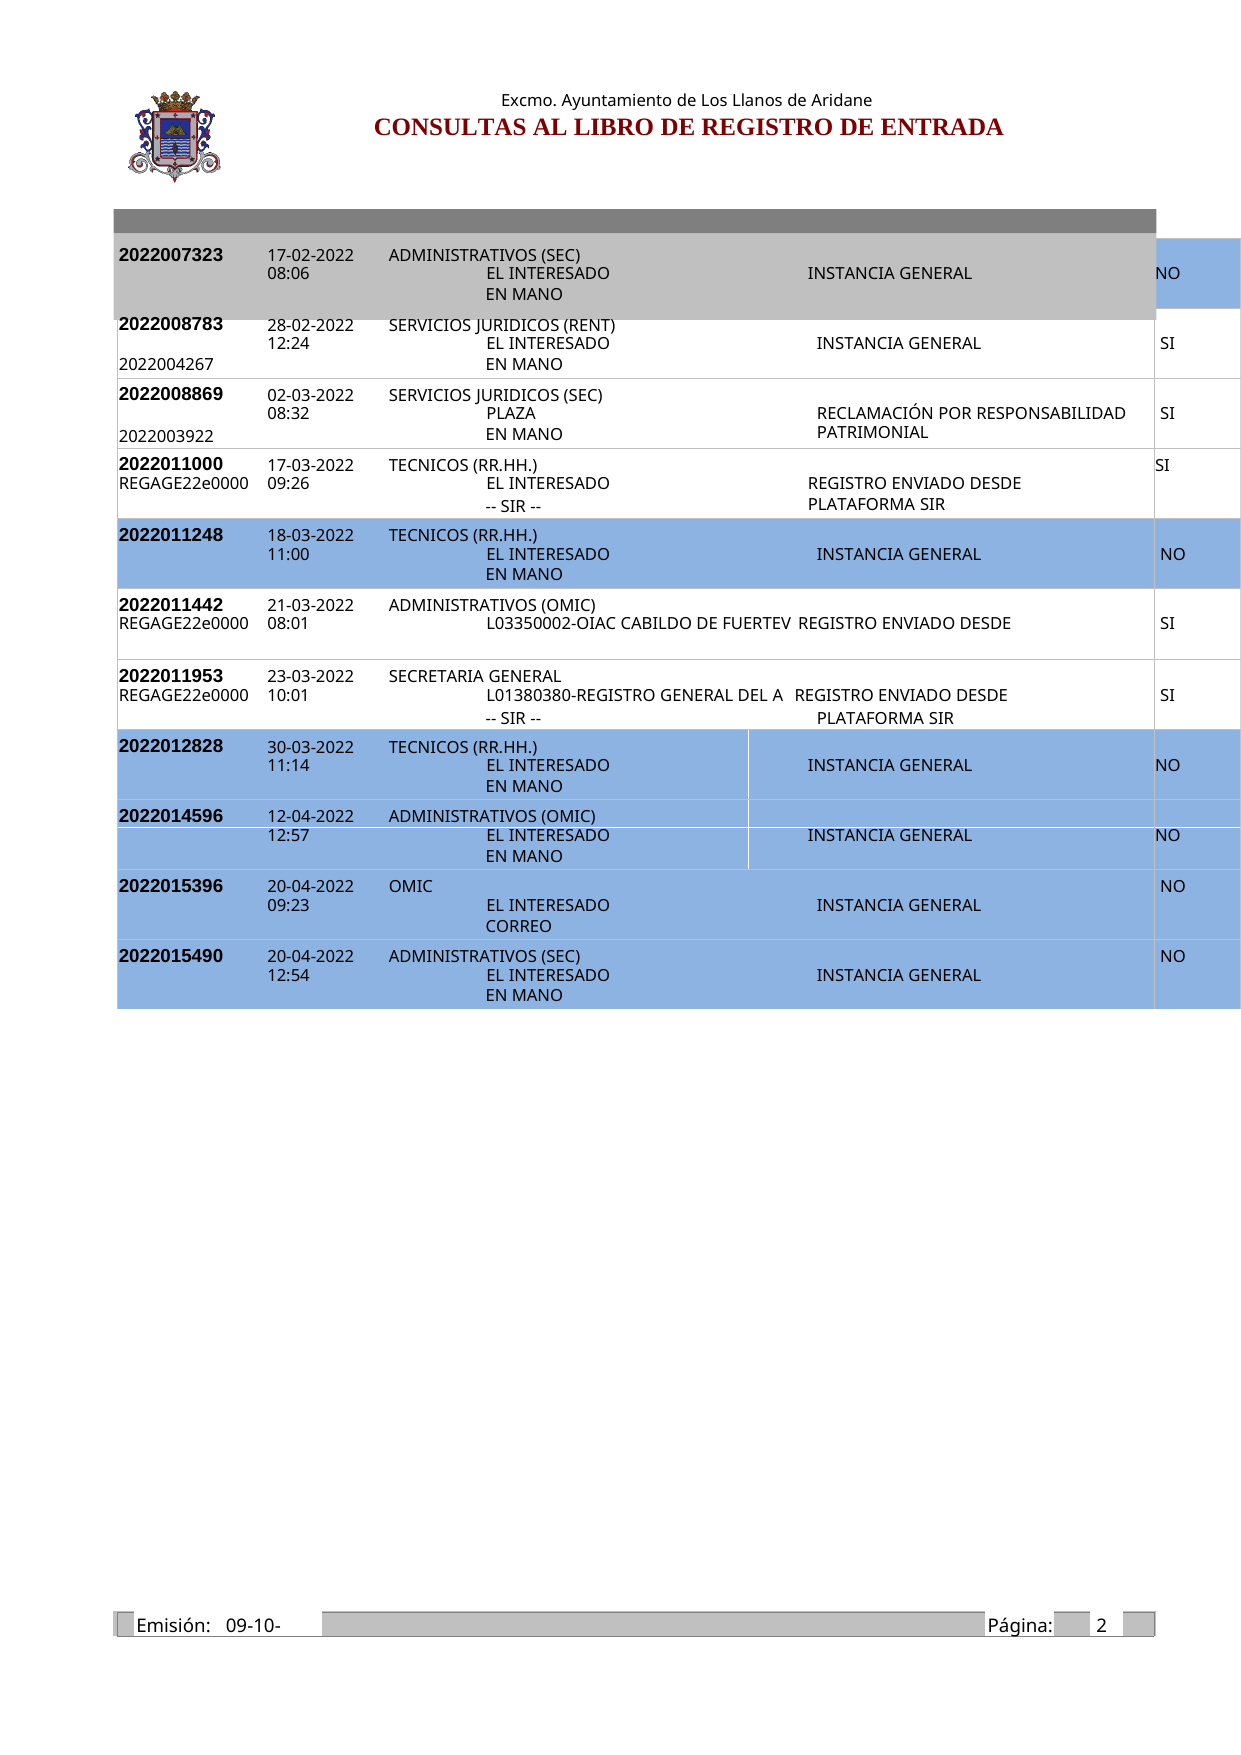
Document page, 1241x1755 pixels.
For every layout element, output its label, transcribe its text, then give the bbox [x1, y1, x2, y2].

table_cell NO [1155, 940, 1240, 967]
table_cell [1155, 730, 1240, 758]
table_cell 30-03-2022 [261, 730, 383, 758]
table_cell PLATAFORMA SIR [749, 495, 1154, 518]
table_cell [749, 777, 1154, 799]
table_cell [261, 777, 383, 799]
table_cell NO [1155, 870, 1240, 897]
table_cell TECNICOS (RR.HH.) [383, 519, 1154, 546]
table_cell 2022014596 [118, 800, 261, 827]
table_cell REGAGE22e0000 [118, 616, 261, 659]
table_cell EN MANO [383, 777, 748, 799]
table_cell 2022008783 [118, 320, 261, 336]
table_cell [118, 406, 261, 425]
table_cell [1155, 476, 1240, 495]
table_cell TECNICOS (RR.HH.) [383, 449, 748, 476]
table_cell [118, 828, 261, 847]
table_cell 2022015396 [118, 870, 261, 897]
table_cell EL INTERESADO INSTANCIA GENERAL [383, 897, 1154, 917]
table_cell ADMINISTRATIVOS (OMIC) [383, 800, 748, 827]
table_cell SERVICIOS JURIDICOS (RENT) [383, 320, 1154, 336]
table_cell OMIC [383, 870, 1154, 897]
table_cell 12:57 [261, 828, 383, 847]
table_cell 17-03-2022 [261, 449, 383, 476]
table_cell [749, 800, 1154, 827]
table_header [1157, 239, 1240, 266]
table_cell 20-04-2022 [261, 870, 383, 897]
table_cell [749, 730, 1154, 758]
table_cell SECRETARIA GENERAL [383, 660, 1154, 688]
table_cell [1155, 309, 1240, 336]
table_cell SI [1155, 336, 1240, 355]
table_cell EL INTERESADO [383, 476, 748, 495]
table_cell [118, 967, 261, 987]
table_cell [118, 987, 261, 1009]
table_cell [1155, 897, 1240, 917]
table_cell [1155, 660, 1240, 688]
table_cell 11:14 [261, 758, 383, 777]
table_cell [118, 917, 261, 939]
table_cell EL INTERESADO INSTANCIA GENERAL [383, 336, 1154, 355]
table_cell 2022004267 [118, 355, 261, 377]
table_cell NO [1155, 758, 1240, 777]
table_cell -- SIR -- PLATAFORMA SIR [383, 707, 1154, 729]
table_cell EL INTERESADO INSTANCIA GENERAL [383, 546, 1154, 566]
table_cell L01380380-REGISTRO GENERAL DEL A REGISTRO ENVIADO DESDE [383, 688, 1154, 707]
table_cell [1155, 847, 1240, 869]
table_cell [1155, 495, 1240, 518]
table_cell 11:00 [261, 546, 383, 566]
table_cell 2022015490 [118, 940, 261, 967]
table_cell [261, 566, 383, 588]
table_cell EL INTERESADO INSTANCIA GENERAL [383, 967, 1154, 987]
table_cell 09:23 [261, 897, 383, 917]
table_cell REGAGE22e0000 [118, 476, 261, 495]
table_cell [118, 758, 261, 777]
table_cell NO [1157, 266, 1240, 285]
table_cell 02-03-2022 [261, 379, 383, 406]
table_cell EN MANO [383, 847, 748, 869]
table_cell INSTANCIA GENERAL [749, 758, 1154, 777]
table_cell [1155, 355, 1240, 377]
table_cell EN MANO PATRIMONIAL [383, 425, 1154, 448]
table_cell EN MANO [383, 355, 1154, 377]
table_cell [118, 897, 261, 917]
table_cell 10:01 [261, 688, 383, 707]
table_cell [118, 566, 261, 588]
table_cell [1155, 917, 1240, 939]
table_cell 2022011000 [118, 449, 261, 476]
table_cell [118, 777, 261, 799]
table_cell NO [1155, 828, 1240, 847]
table_cell 09:26 [261, 476, 383, 495]
table_cell [261, 847, 383, 869]
table_cell [261, 495, 383, 518]
table_cell [118, 336, 261, 355]
table_cell [118, 546, 261, 566]
table_cell [261, 355, 383, 377]
table_cell 2022012828 [118, 730, 261, 758]
table_cell 20-04-2022 [261, 940, 383, 967]
table_cell [261, 987, 383, 1009]
table_cell 08:32 [261, 406, 383, 425]
table_cell [261, 425, 383, 448]
table_cell SERVICIOS JURIDICOS (SEC) [383, 379, 1154, 406]
table_cell INSTANCIA GENERAL [749, 828, 1154, 847]
table_cell REGISTRO ENVIADO DESDE [749, 476, 1154, 495]
table_cell CORREO [383, 917, 1154, 939]
table_cell 12:54 [261, 967, 383, 987]
table_cell EL INTERESADO [383, 828, 748, 847]
table_cell NO [1155, 546, 1240, 566]
table_cell [1155, 519, 1240, 546]
table_cell 2022008869 [118, 379, 261, 406]
table_cell SI [1155, 688, 1240, 707]
table_cell SI [1155, 616, 1240, 659]
table_cell 18-03-2022 [261, 519, 383, 546]
table_cell [1155, 566, 1240, 588]
table_cell 2022011442 [118, 589, 261, 616]
table_cell 23-03-2022 [261, 660, 383, 688]
table_cell L03350002-OIAC CABILDO DE FUERTEV REGISTRO ENVIADO DESDE [383, 616, 1154, 659]
table_cell [1155, 589, 1240, 616]
table_cell [118, 707, 261, 729]
table_cell ADMINISTRATIVOS (OMIC) [383, 589, 1154, 616]
table_cell 2022003922 [118, 425, 261, 448]
table_cell [1157, 285, 1240, 308]
table_cell [1155, 967, 1240, 987]
table_cell ADMINISTRATIVOS (SEC) [383, 940, 1154, 967]
table_cell [1155, 425, 1240, 448]
table_cell 12:24 [261, 336, 383, 355]
table_cell [749, 449, 1154, 476]
table_cell [118, 495, 261, 518]
table_cell SI [1155, 406, 1240, 425]
table_cell [1155, 707, 1240, 729]
table_cell REGAGE22e0000 [118, 688, 261, 707]
table_cell [261, 707, 383, 729]
table_cell [1155, 987, 1240, 1009]
table_cell SI [1155, 449, 1240, 476]
table_cell EN MANO [383, 987, 1154, 1009]
table_cell EL INTERESADO [383, 758, 748, 777]
table_cell -- SIR -- [383, 495, 748, 518]
table_cell [1155, 800, 1240, 827]
table_cell [118, 847, 261, 869]
table_cell 08:01 [261, 616, 383, 659]
table_cell 21-03-2022 [261, 589, 383, 616]
table_cell [261, 917, 383, 939]
table_cell EN MANO [383, 566, 1154, 588]
table_cell 28-02-2022 [261, 320, 383, 336]
table_cell 2022011953 [118, 660, 261, 688]
table_cell [1155, 777, 1240, 799]
table_cell [749, 847, 1154, 869]
table_cell 2022011248 [118, 519, 261, 546]
table_cell [1155, 379, 1240, 406]
table_cell PLAZA RECLAMACIÓN POR RESPONSABILIDAD [383, 406, 1154, 425]
table_cell 12-04-2022 [261, 800, 383, 827]
table_cell TECNICOS (RR.HH.) [383, 730, 748, 758]
